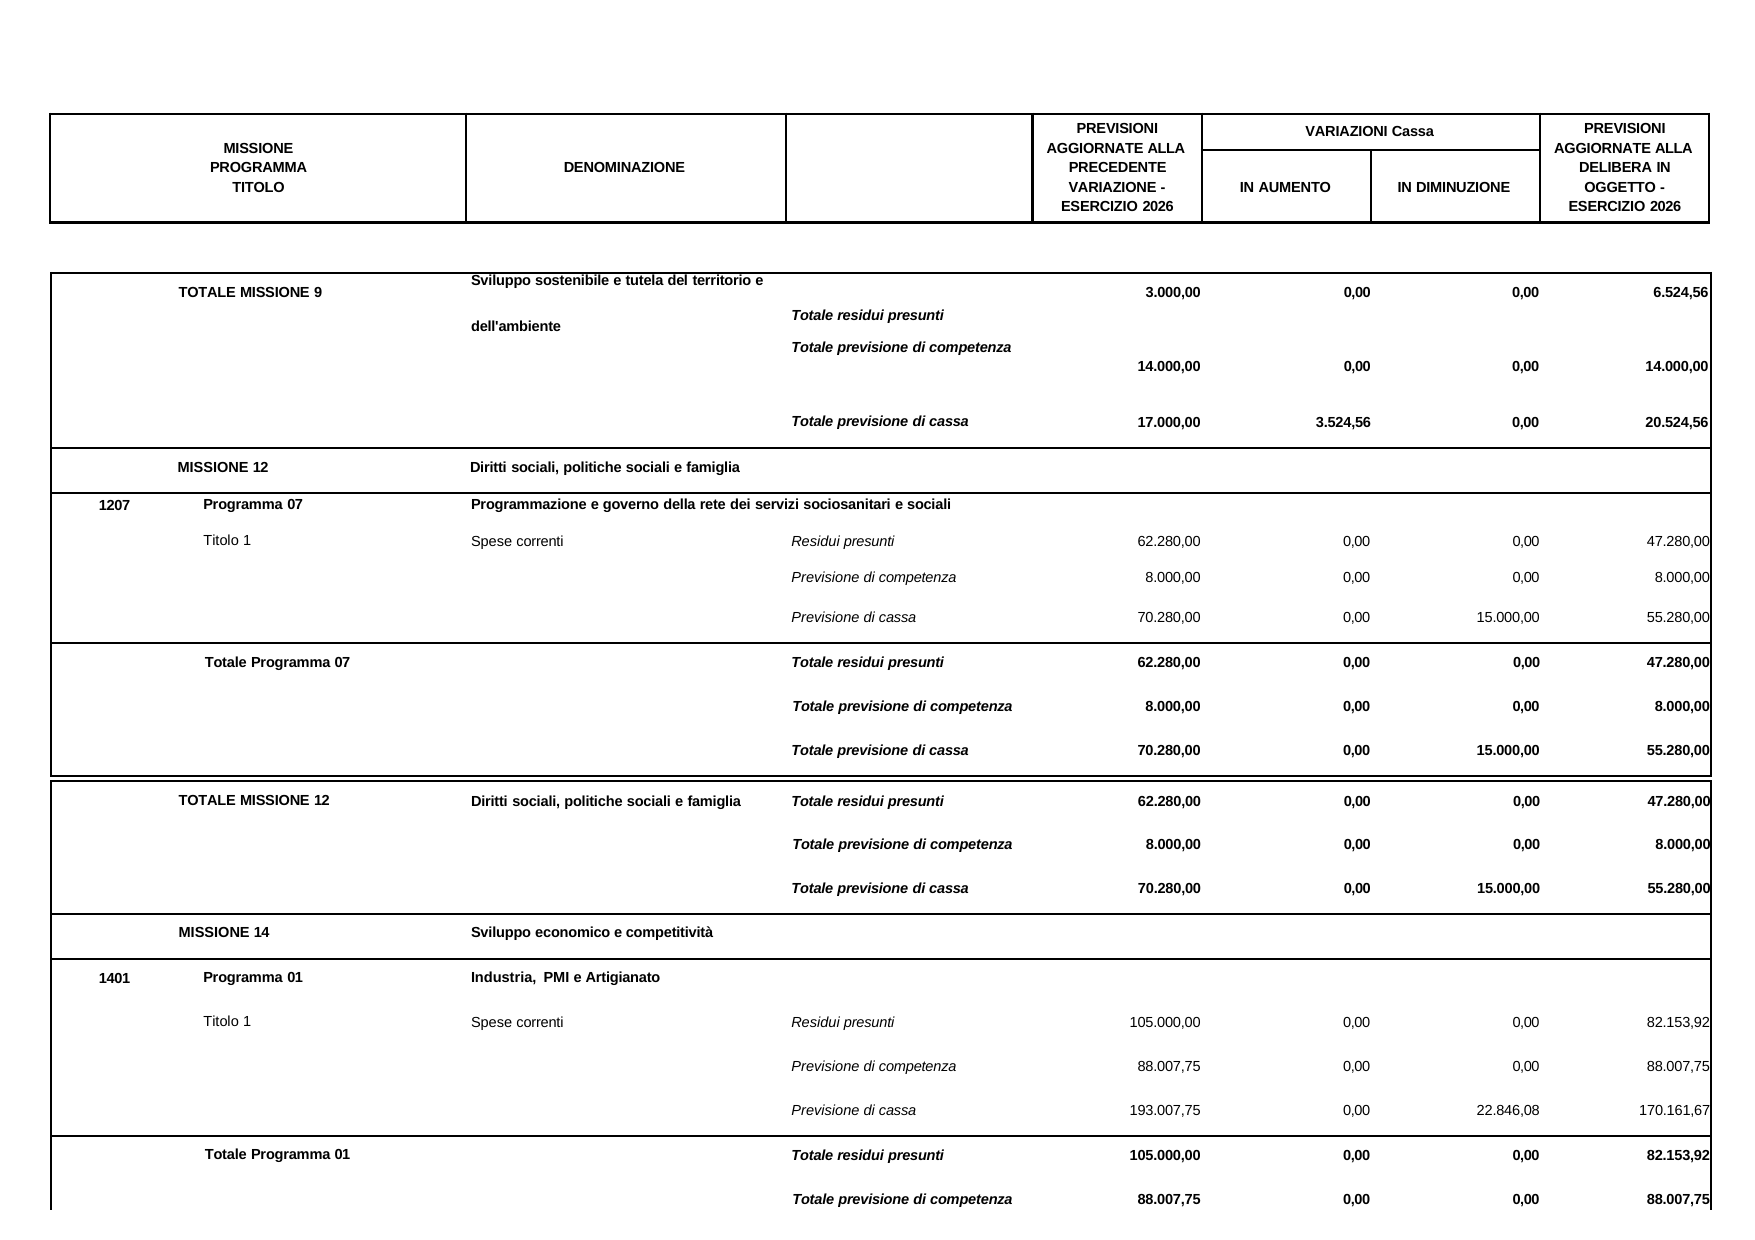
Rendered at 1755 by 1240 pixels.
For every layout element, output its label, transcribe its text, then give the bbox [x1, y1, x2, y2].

table_cell 0,00 [1258, 782, 1422, 826]
table_cell [153, 688, 410, 731]
table_cell [52, 566, 153, 602]
table_cell 55.280,00 [1588, 869, 1710, 913]
table_cell [1258, 960, 1422, 1003]
table_cell [1070, 915, 1257, 958]
table_header Sviluppo sostenibile e tutela del territorio e dell'ambiente Totale residui presunti Totale previsione di competenza Totale previsione di cassa [410, 274, 1070, 447]
table_cell 8.000,00 [1070, 688, 1257, 731]
table_cell 0,00 [1258, 869, 1422, 913]
table_cell 47.280,00 [1588, 782, 1710, 826]
table_cell 47.280,00 [1588, 530, 1710, 566]
table_cell [52, 1180, 153, 1210]
table_cell 82.153,92 [1588, 1137, 1710, 1180]
table_cell [52, 1137, 153, 1180]
table_cell 0,00 [1423, 826, 1588, 869]
table_cell [153, 731, 410, 775]
table_cell 70.280,00 [1070, 869, 1257, 913]
table_cell Spese correnti Residui presunti [410, 530, 1070, 566]
table_cell MISSIONE 12 Diritti sociali, politiche sociali e famiglia [52, 449, 1710, 492]
table_cell [153, 1091, 410, 1134]
table_cell 0,00 [1258, 566, 1422, 602]
table_cell [52, 782, 153, 826]
table_cell 1207 [52, 494, 153, 530]
table_cell [1070, 494, 1257, 530]
table_cell [153, 602, 410, 642]
table_cell [52, 915, 153, 958]
table_cell 0,00 [1258, 530, 1422, 566]
table_cell [52, 644, 153, 688]
table_cell [1258, 915, 1422, 958]
table_cell Totale previsione di competenza [410, 688, 1070, 731]
table_cell [1423, 915, 1588, 958]
table_cell Programma 07 [153, 494, 410, 530]
table_cell 105.000,00 [1070, 1004, 1257, 1047]
table_cell 0,00 [1258, 1091, 1422, 1134]
table_cell 62.280,00 [1070, 782, 1257, 826]
table_cell 0,00 [1423, 1180, 1588, 1210]
table_cell [1588, 494, 1710, 530]
table_cell 0,00 [1258, 826, 1422, 869]
table_cell Previsione di cassa [410, 1091, 1070, 1134]
table_cell Programmazione e governo della rete dei servizi sociosanitari e sociali [410, 494, 1070, 530]
table_cell 193.007,75 [1070, 1091, 1257, 1134]
table_cell MISSIONE 14 [153, 915, 410, 958]
table_cell [1588, 960, 1710, 1003]
table_header 6.524,56 14.000,00 20.524,56 [1588, 274, 1710, 447]
table_cell 15.000,00 [1423, 869, 1588, 913]
table_cell Titolo 1 [153, 530, 410, 566]
table_cell 0,00 [1423, 644, 1588, 688]
table_cell 15.000,00 [1423, 602, 1588, 642]
table_cell 105.000,00 [1070, 1137, 1257, 1180]
table_cell [153, 1180, 410, 1210]
table_cell 0,00 [1258, 1048, 1422, 1091]
table_cell [1070, 960, 1257, 1003]
table_cell 88.007,75 [1070, 1180, 1257, 1210]
table_cell 8.000,00 [1588, 826, 1710, 869]
table_cell [52, 869, 153, 913]
table_header TOTALE MISSIONE 9 [153, 274, 410, 447]
table_cell 8.000,00 [1588, 566, 1710, 602]
table_cell 170.161,67 [1588, 1091, 1710, 1134]
table_header 3.000,00 14.000,00 17.000,00 [1070, 274, 1257, 447]
table_cell [52, 1048, 153, 1091]
table_cell Totale residui presunti [410, 644, 1070, 688]
table_cell [1423, 494, 1588, 530]
table_cell Programma 01 [153, 960, 410, 1003]
table_cell 62.280,00 [1070, 644, 1257, 688]
table_cell Previsione di competenza [410, 1048, 1070, 1091]
table_cell 0,00 [1423, 566, 1588, 602]
table_cell [153, 1048, 410, 1091]
table_cell 70.280,00 [1070, 602, 1257, 642]
table_cell 8.000,00 [1070, 826, 1257, 869]
table_cell Previsione di competenza [410, 566, 1070, 602]
table_cell Sviluppo economico e competitività [410, 915, 1070, 958]
table_cell Titolo 1 [153, 1004, 410, 1047]
table_cell Totale previsione di cassa [410, 731, 1070, 775]
table_cell [52, 826, 153, 869]
table_cell 47.280,00 [1588, 644, 1710, 688]
table_cell Previsione di cassa [410, 602, 1070, 642]
table_cell [52, 1004, 153, 1047]
table_cell Totale previsione di competenza [410, 826, 1070, 869]
table_cell 22.846,08 [1423, 1091, 1588, 1134]
table_cell 0,00 [1258, 1137, 1422, 1180]
table_cell 0,00 [1258, 731, 1422, 775]
table_cell Totale previsione di cassa [410, 869, 1070, 913]
table_header 0,00 0,00 0,00 [1423, 274, 1588, 447]
table_header 0,00 0,00 3.524,56 [1258, 274, 1422, 447]
table_cell [153, 566, 410, 602]
table_cell 0,00 [1423, 782, 1588, 826]
table_cell 0,00 [1423, 1004, 1588, 1047]
table_cell [153, 826, 410, 869]
table_cell Totale previsione di competenza [410, 1180, 1070, 1210]
table_cell [52, 731, 153, 775]
table_cell 62.280,00 [1070, 530, 1257, 566]
table_cell [52, 530, 153, 566]
table_cell 82.153,92 [1588, 1004, 1710, 1047]
table_cell Industria, PMI e Artigianato [410, 960, 1070, 1003]
table_cell 0,00 [1423, 688, 1588, 731]
table_cell 8.000,00 [1588, 688, 1710, 731]
table_cell 0,00 [1258, 644, 1422, 688]
table_cell 0,00 [1423, 1048, 1588, 1091]
table_header [52, 274, 153, 447]
table_cell 8.000,00 [1070, 566, 1257, 602]
table_cell 1401 [52, 960, 153, 1003]
table_cell 0,00 [1423, 530, 1588, 566]
table_cell [52, 688, 153, 731]
table_cell 0,00 [1423, 1137, 1588, 1180]
table_cell [153, 869, 410, 913]
table_cell TOTALE MISSIONE 12 [153, 782, 410, 826]
table_cell [1258, 494, 1422, 530]
table_cell Totale Programma 01 [153, 1137, 410, 1180]
table_cell Diritti sociali, politiche sociali e famiglia Totale residui presunti [410, 782, 1070, 826]
table_cell Totale residui presunti [410, 1137, 1070, 1180]
table_cell [1588, 915, 1710, 958]
table_cell 0,00 [1258, 1180, 1422, 1210]
table_cell 15.000,00 [1423, 731, 1588, 775]
table_cell 0,00 [1258, 602, 1422, 642]
table_cell [52, 602, 153, 642]
table_cell Totale Programma 07 [153, 644, 410, 688]
table_cell 55.280,00 [1588, 731, 1710, 775]
table_cell 70.280,00 [1070, 731, 1257, 775]
table_cell 88.007,75 [1588, 1048, 1710, 1091]
table_cell 55.280,00 [1588, 602, 1710, 642]
table_cell 88.007,75 [1588, 1180, 1710, 1210]
table_cell [1423, 960, 1588, 1003]
table_cell [52, 1091, 153, 1134]
table_cell Spese correnti Residui presunti [410, 1004, 1070, 1047]
table_cell 0,00 [1258, 1004, 1422, 1047]
table_cell 0,00 [1258, 688, 1422, 731]
table_cell 88.007,75 [1070, 1048, 1257, 1091]
